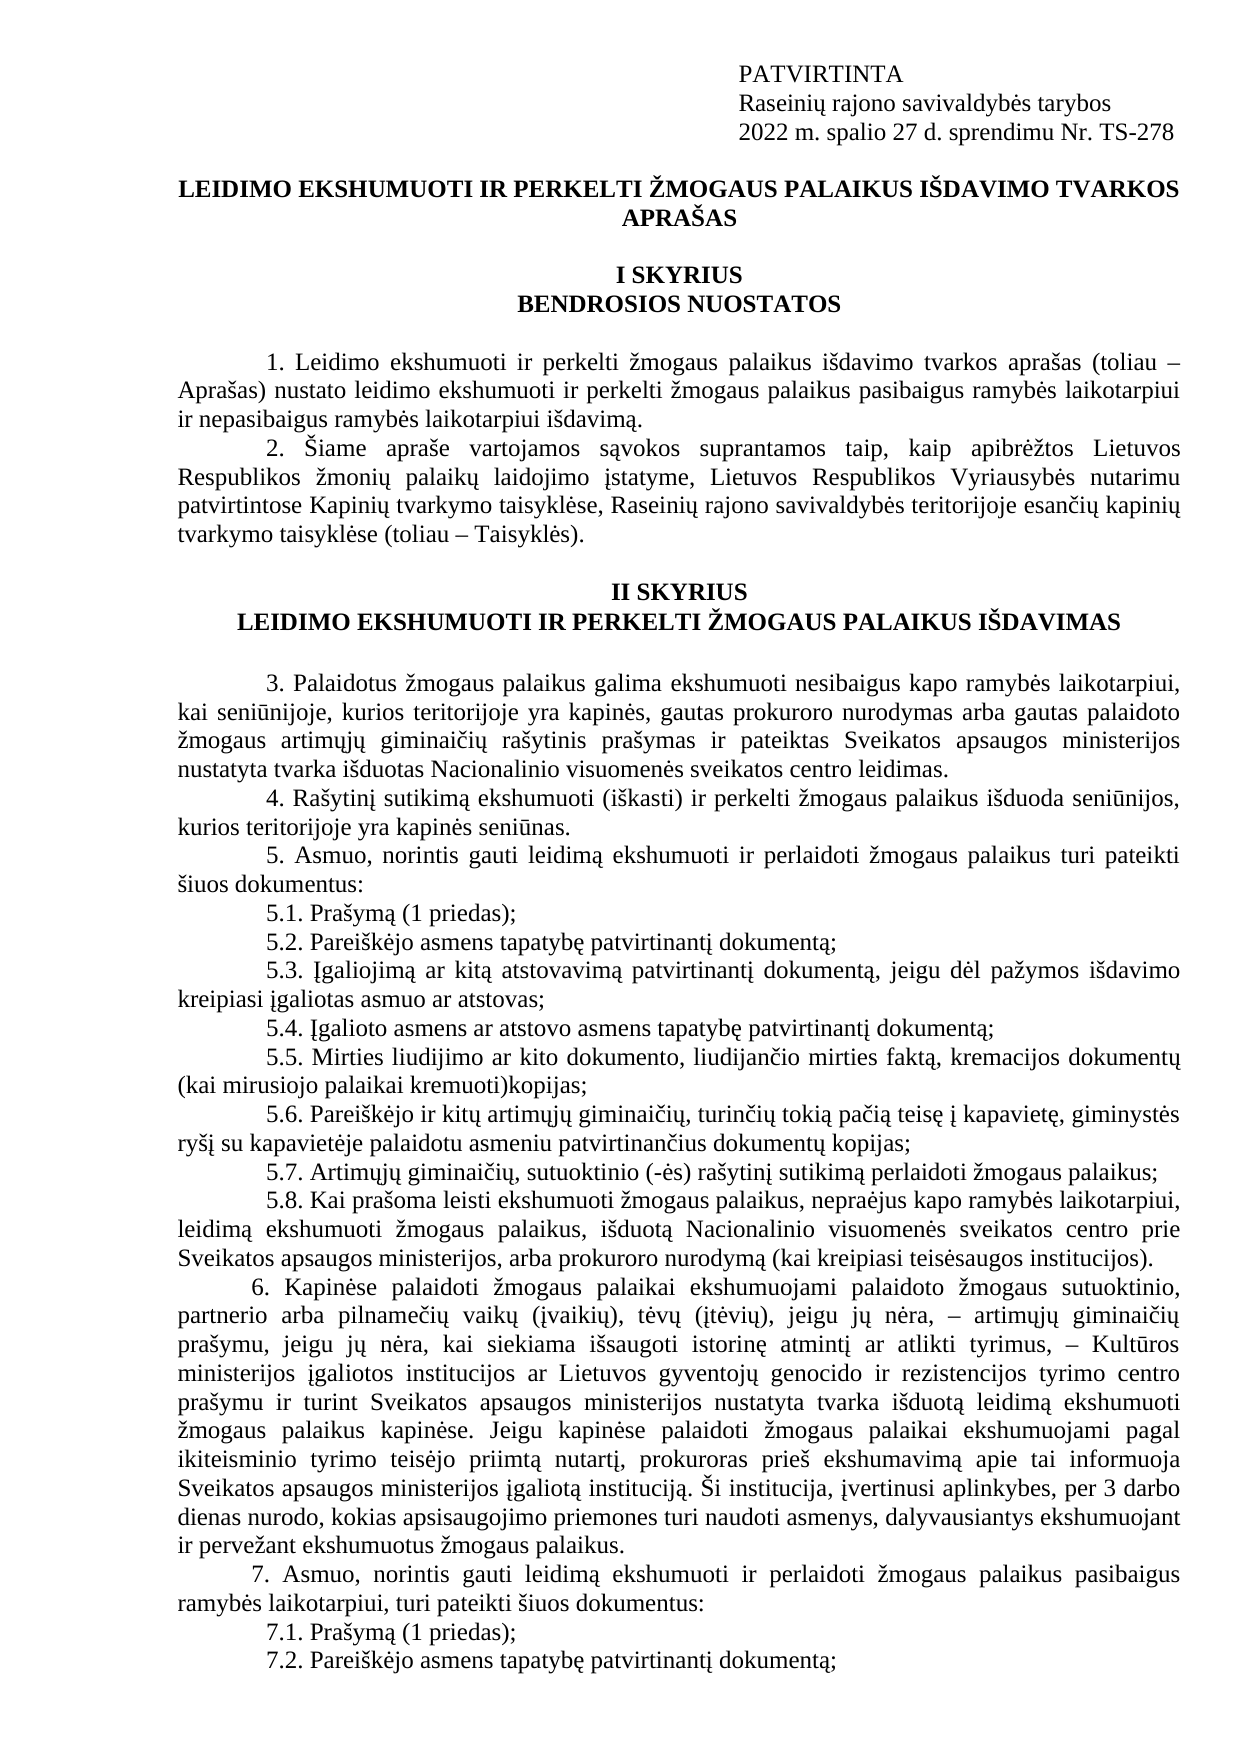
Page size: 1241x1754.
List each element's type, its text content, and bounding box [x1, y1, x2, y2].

text 5.3. Įgaliojimą ar kitą atstovavimą patvirtinantį dokumentą, jeigu dėl pažymos išdavimo kreipiasi įgaliotas asmuo ar atstovas; [177, 955, 1181, 1013]
text Raseinių rajono savivaldybės tarybos [738, 88, 1181, 117]
text I SKYRIUS [177, 260, 1181, 289]
text 6. Kapinėse palaidoti žmogaus palaikai ekshumuojami palaidoto žmogaus sutuoktinio, partnerio arba pilnamečių vaikų (įvaikių), tėvų (įtėvių), jeigu jų nėra, – artimųjų giminaičių prašymu, jeigu jų nėra, kai siekiama išsaugoti istorinę atmintį ar atlikti tyrimus, – Kultūros ministerijos įgaliotos institucijos ar Lietuvos gyventojų genocido ir rezistencijos tyrimo centro prašymu ir turint Sveikatos apsaugos ministerijos nustatyta tvarka išduotą leidimą ekshumuoti žmogaus palaikus kapinėse. Jeigu kapinėse palaidoti žmogaus palaikai ekshumuojami pagal ikiteisminio tyrimo teisėjo priimtą nutartį, prokuroras prieš ekshumavimą apie tai informuoja Sveikatos apsaugos ministerijos įgaliotą instituciją. Ši institucija, įvertinusi aplinkybes, per 3 darbo dienas nurodo, kokias apsisaugojimo priemones turi naudoti asmenys, dalyvausiantys ekshumuojant ir pervežant ekshumuotus žmogaus palaikus. [177, 1272, 1181, 1559]
text 5.2. Pareiškėjo asmens tapatybę patvirtinantį dokumentą; [177, 927, 1181, 955]
text LEIDIMO EKSHUMUOTI IR PERKELTI ŽMOGAUS PALAIKUS IŠDAVIMAS [177, 607, 1181, 636]
text 2. Šiame apraše vartojamos sąvokos suprantamos taip, kaip apibrėžtos Lietuvos Respublikos žmonių palaikų laidojimo įstatyme, Lietuvos Respublikos Vyriausybės nutarimu patvirtintose Kapinių tvarkymo taisyklėse, Raseinių rajono savivaldybės teritorijoje esančių kapinių tvarkymo taisyklėse (toliau – Taisyklės). [177, 433, 1181, 548]
text 7.1. Prašymą (1 priedas); [177, 1617, 1181, 1645]
text 5.5. Mirties liudijimo ar kito dokumento, liudijančio mirties faktą, kremacijos dokumentų (kai mirusiojo palaikai kremuoti)kopijas; [177, 1042, 1181, 1099]
text 5.8. Kai prašoma leisti ekshumuoti žmogaus palaikus, nepraėjus kapo ramybės laikotarpiui, leidimą ekshumuoti žmogaus palaikus, išduotą Nacionalinio visuomenės sveikatos centro prie Sveikatos apsaugos ministerijos, arba prokuroro nurodymą (kai kreipiasi teisėsaugos institucijos). [177, 1185, 1181, 1272]
text 1. Leidimo ekshumuoti ir perkelti žmogaus palaikus išdavimo tvarkos aprašas (toliau – Aprašas) nustato leidimo ekshumuoti ir perkelti žmogaus palaikus pasibaigus ramybės laikotarpiui ir nepasibaigus ramybės laikotarpiui išdavimą. [177, 347, 1181, 433]
text 5.6. Pareiškėjo ir kitų artimųjų giminaičių, turinčių tokią pačią teisę į kapavietę, giminystės ryšį su kapavietėje palaidotu asmeniu patvirtinančius dokumentų kopijas; [177, 1099, 1181, 1157]
text 5.7. Artimųjų giminaičių, sutuoktinio (-ės) rašytinį sutikimą perlaidoti žmogaus palaikus; [177, 1157, 1181, 1185]
text 2022 m. spalio 27 d. sprendimu Nr. TS-278 [738, 117, 1181, 145]
text BENDROSIOS NUOSTATOS [177, 289, 1181, 318]
text 4. Rašytinį sutikimą ekshumuoti (iškasti) ir perkelti žmogaus palaikus išduoda seniūnijos, kurios teritorijoje yra kapinės seniūnas. [177, 783, 1181, 840]
text 3. Palaidotus žmogaus palaikus galima ekshumuoti nesibaigus kapo ramybės laikotarpiui, kai seniūnijoje, kurios teritorijoje yra kapinės, gautas prokuroro nurodymas arba gautas palaidoto žmogaus artimųjų giminaičių rašytinis prašymas ir pateiktas Sveikatos apsaugos ministerijos nustatyta tvarka išduotas Nacionalinio visuomenės sveikatos centro leidimas. [177, 668, 1181, 783]
text 7.2. Pareiškėjo asmens tapatybę patvirtinantį dokumentą; [177, 1645, 1181, 1674]
text 5. Asmuo, norintis gauti leidimą ekshumuoti ir perlaidoti žmogaus palaikus turi pateikti šiuos dokumentus: [177, 840, 1181, 898]
text 5.4. Įgalioto asmens ar atstovo asmens tapatybę patvirtinantį dokumentą; [177, 1013, 1181, 1042]
text 7. Asmuo, norintis gauti leidimą ekshumuoti ir perlaidoti žmogaus palaikus pasibaigus ramybės laikotarpiui, turi pateikti šiuos dokumentus: [177, 1559, 1181, 1617]
text PATVIRTINTA [738, 59, 1181, 88]
text 5.1. Prašymą (1 priedas); [177, 898, 1181, 927]
text LEIDIMO EKSHUMUOTI IR PERKELTI ŽMOGAUS PALAIKUS IŠDAVIMO TVARKOS APRAŠAS [177, 174, 1181, 232]
text II SKYRIUS [177, 577, 1181, 605]
